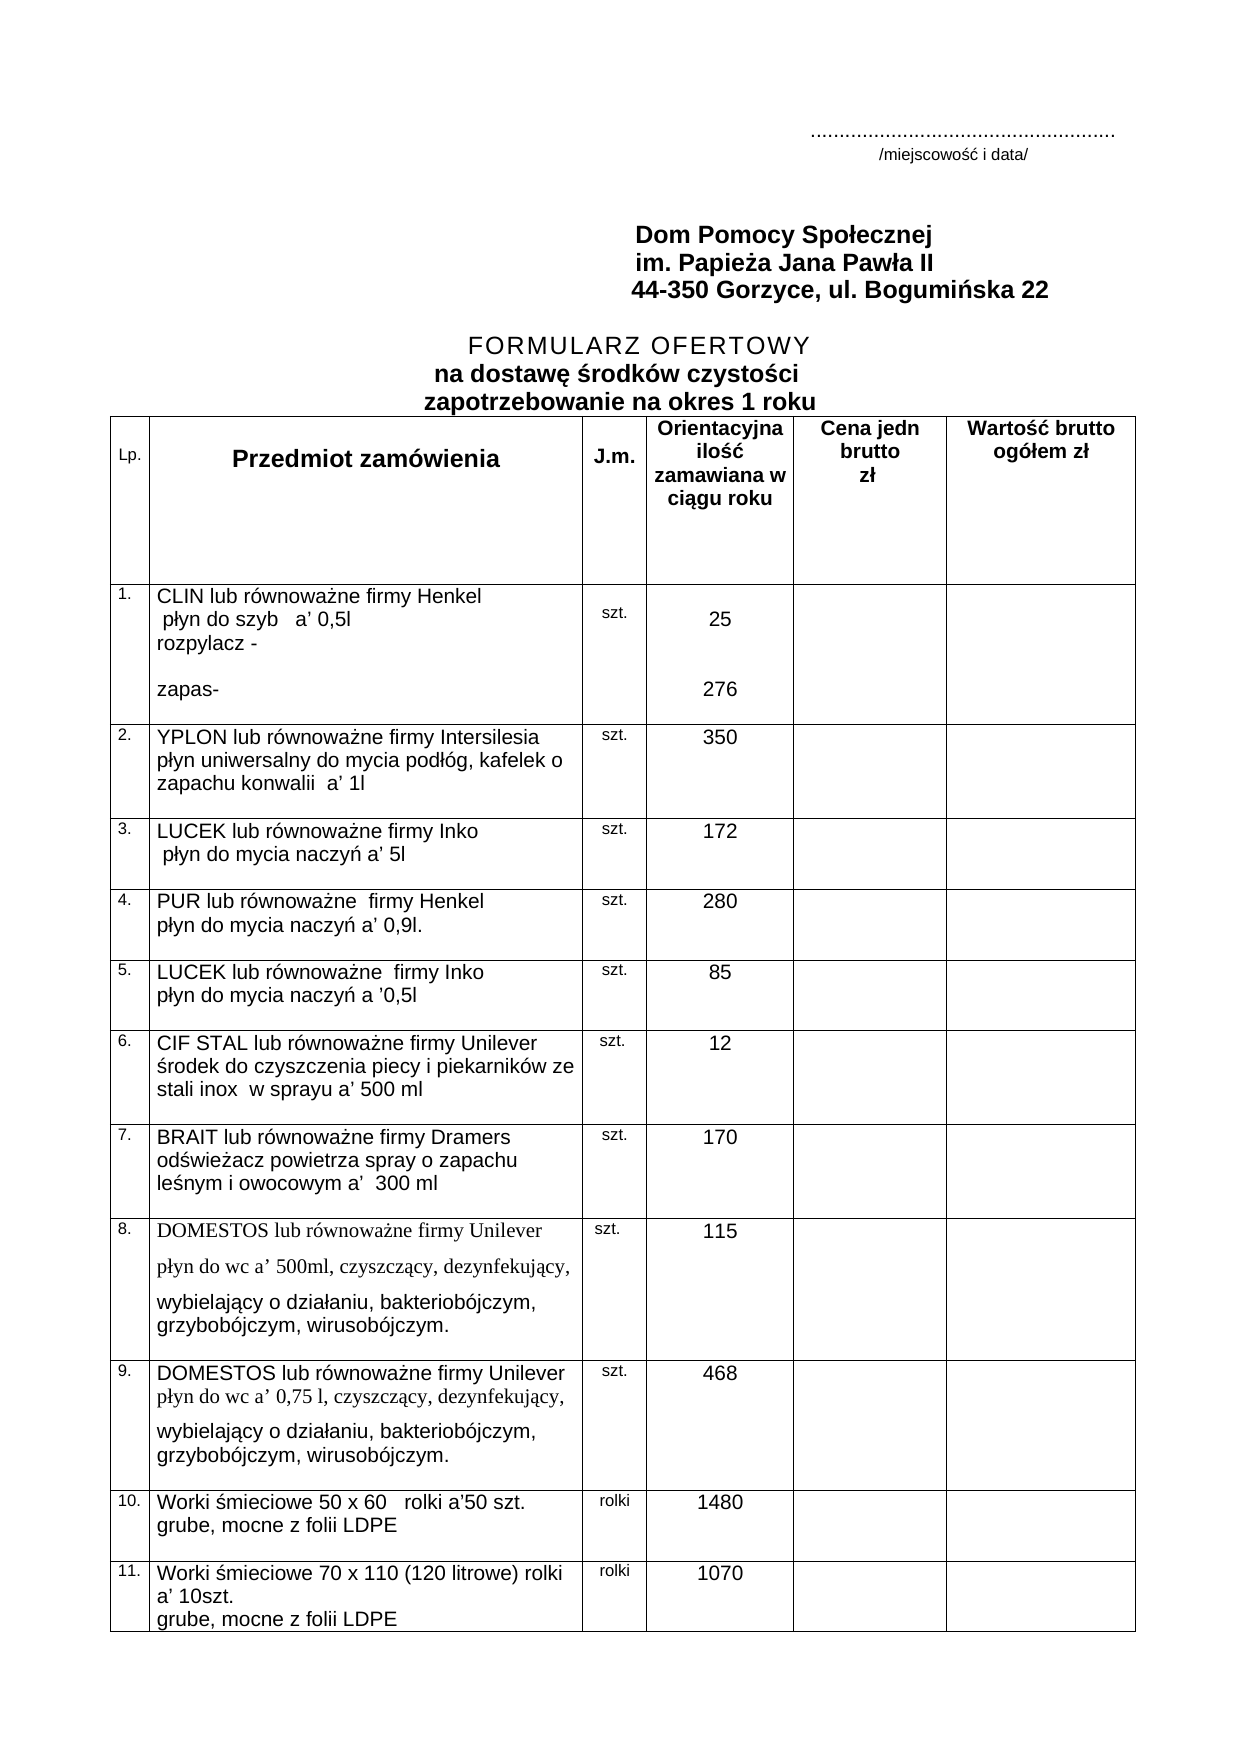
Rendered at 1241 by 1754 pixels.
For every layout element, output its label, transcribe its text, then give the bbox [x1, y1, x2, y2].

table_cell 25 276 [647, 585, 793, 724]
table_cell [947, 1125, 1135, 1218]
table_header Lp. [111, 417, 149, 583]
table_cell [947, 1562, 1135, 1631]
table_cell szt. [583, 725, 646, 818]
table_cell [794, 1491, 946, 1561]
table_cell [794, 1219, 946, 1360]
table_cell 4. [111, 890, 149, 959]
table_cell [794, 1562, 946, 1631]
table_cell [947, 1219, 1135, 1360]
table_cell 115 [647, 1219, 793, 1360]
table_cell 11. [111, 1562, 149, 1631]
text zapotrzebowanie na okres 1 roku [118, 388, 1122, 416]
table_cell [947, 890, 1135, 959]
table_cell rolki [583, 1491, 646, 1561]
table_cell LUCEK lub równoważne firmy Inko płyn do mycia naczyń a’ 5l [150, 819, 582, 889]
text ..................................................... [118, 118, 1122, 141]
table_cell Worki śmieciowe 70 x 110 (120 litrowe) rolki a’ 10szt. grube, mocne z folii LDPE [150, 1562, 582, 1631]
table_cell 170 [647, 1125, 793, 1218]
table_cell 1. [111, 585, 149, 724]
table_cell DOMESTOS lub równoważne firmy Unilever płyn do wc a’ 500ml, czyszczący, dezynfekujący, wybielający o działaniu, bakteriobójczym, grzybobójczym, wirusobójczym. [150, 1219, 582, 1360]
table_cell YPLON lub równoważne firmy Intersilesia płyn uniwersalny do mycia podłóg, kafelek o zapachu konwalii a’ 1l [150, 725, 582, 818]
table_cell 10. [111, 1491, 149, 1561]
table_cell [947, 819, 1135, 889]
table_cell szt. [583, 1031, 646, 1124]
table_cell LUCEK lub równoważne firmy Inko płyn do mycia naczyń a ’0,5l [150, 961, 582, 1030]
table_cell 8. [111, 1219, 149, 1360]
table_cell szt. [583, 890, 646, 959]
table_cell [947, 1031, 1135, 1124]
table_cell szt. [583, 1219, 646, 1360]
table_cell [794, 1361, 946, 1490]
table_cell 1070 [647, 1562, 793, 1631]
table_cell 12 [647, 1031, 793, 1124]
table_cell [794, 961, 946, 1030]
table_header Cena jedn brutto zł [794, 417, 946, 583]
table_header J.m. [583, 417, 646, 583]
text 44-350 Gorzyce, ul. Bogumińska 22 [118, 276, 1122, 304]
table_cell [794, 725, 946, 818]
table_cell [794, 585, 946, 724]
table_cell 280 [647, 890, 793, 959]
table_cell DOMESTOS lub równoważne firmy Unilever płyn do wc a’ 0,75 l, czyszczący, dezynfekujący, wybielający o działaniu, bakteriobójczym, grzybobójczym, wirusobójczym. [150, 1361, 582, 1490]
table_cell 1480 [647, 1491, 793, 1561]
table_cell [794, 890, 946, 959]
table_cell [947, 1361, 1135, 1490]
table_cell 9. [111, 1361, 149, 1490]
text Dom Pomocy Społecznej [118, 192, 1122, 248]
table_cell [794, 1125, 946, 1218]
text /miejscowość i data/ [118, 141, 1122, 164]
table_cell [947, 1491, 1135, 1561]
table_cell 350 [647, 725, 793, 818]
table_header Przedmiot zamówienia [150, 417, 582, 583]
table_cell 85 [647, 961, 793, 1030]
table_cell [947, 961, 1135, 1030]
table_cell [794, 819, 946, 889]
table_cell 5. [111, 961, 149, 1030]
table_cell PUR lub równoważne firmy Henkel płyn do mycia naczyń a’ 0,9l. [150, 890, 582, 959]
table_cell 2. [111, 725, 149, 818]
table_cell [947, 585, 1135, 724]
table_cell 468 [647, 1361, 793, 1490]
table_cell rolki [583, 1562, 646, 1631]
table_cell 7. [111, 1125, 149, 1218]
text na dostawę środków czystości [118, 360, 1122, 388]
table_cell Worki śmieciowe 50 x 60 rolki a’50 szt. grube, mocne z folii LDPE [150, 1491, 582, 1561]
table_cell szt. [583, 585, 646, 724]
table_cell 3. [111, 819, 149, 889]
table_cell szt. [583, 1125, 646, 1218]
table_cell [947, 725, 1135, 818]
text im. Papieża Jana Pawła II [118, 248, 1122, 276]
table_cell szt. [583, 819, 646, 889]
table_cell CLIN lub równoważne firmy Henkel płyn do szyb a’ 0,5l rozpylacz - zapas- [150, 585, 582, 724]
table_cell BRAIT lub równoważne firmy Dramers odświeżacz powietrza spray o zapachu leśnym i owocowym a’ 300 ml [150, 1125, 582, 1218]
table_header Wartość brutto ogółem zł [947, 417, 1135, 583]
table_cell 172 [647, 819, 793, 889]
table_cell szt. [583, 1361, 646, 1490]
subtitle FORMULARZ OFERTOWY [156, 332, 1122, 360]
table_cell [794, 1031, 946, 1124]
table_cell 6. [111, 1031, 149, 1124]
table_cell CIF STAL lub równoważne firmy Unilever środek do czyszczenia piecy i piekarników ze stali inox w sprayu a’ 500 ml [150, 1031, 582, 1124]
table_cell szt. [583, 961, 646, 1030]
table_header Orientacyjna ilość zamawiana w ciągu roku [647, 417, 793, 583]
